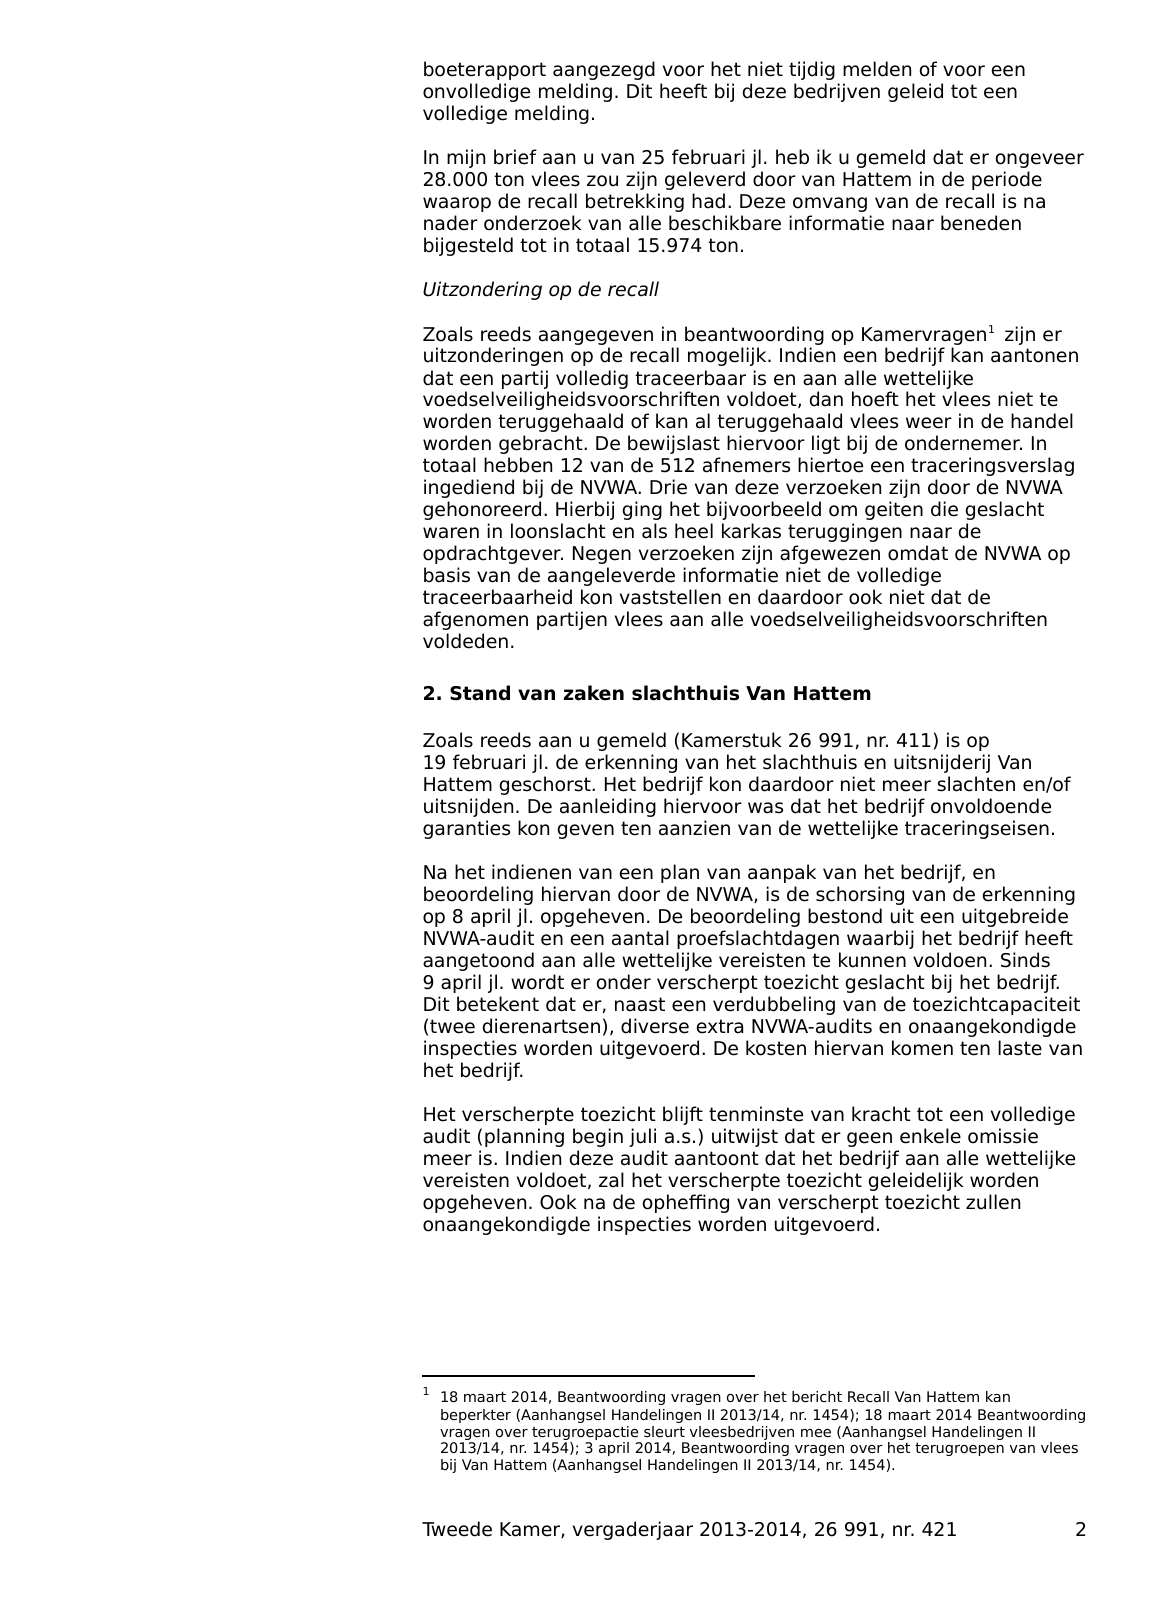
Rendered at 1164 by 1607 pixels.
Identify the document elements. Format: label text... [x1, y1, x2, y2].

text boeterapport aangezegd voor het niet tijdig melden of voor een onvolledige melding. Dit heeft bij deze bedrijven geleid tot een volledige melding. [422, 59, 1087, 125]
text In mijn brief aan u van 25 februari jl. heb ik u gemeld dat er ongeveer 28.000 ton vlees zou zijn geleverd door van Hattem in de periode waarop de recall betrekking had. Deze omvang van de recall is na nader onderzoek van alle beschikbare informatie naar beneden bijgesteld tot in totaal 15.974 ton. [422, 147, 1087, 257]
subtitle 2. Stand van zaken slachthuis Van Hattem [422, 683, 1087, 705]
text Na het indienen van een plan van aanpak van het bedrijf, en beoordeling hiervan door de NVWA, is de schorsing van de erkenning op 8 april jl. opgeheven. De beoordeling bestond uit een uitgebreide NVWA-audit en een aantal proefslachtdagen waarbij het bedrijf heeft aangetoond aan alle wettelijke vereisten te kunnen voldoen. Sinds 9 april jl. wordt er onder verscherpt toezicht geslacht bij het bedrijf. Dit betekent dat er, naast een verdubbeling van de toezichtcapaciteit (twee dierenartsen), diverse extra NVWA-audits en onaangekondigde inspecties worden uitgevoerd. De kosten hiervan komen ten laste van het bedrijf. [422, 862, 1087, 1082]
text Zoals reeds aan u gemeld (Kamerstuk 26 991, nr. 411) is op 19 februari jl. de erkenning van het slachthuis en uitsnijderij Van Hattem geschorst. Het bedrijf kon daardoor niet meer slachten en/of uitsnijden. De aanleiding hiervoor was dat het bedrijf onvoldoende garanties kon geven ten aanzien van de wettelijke traceringseisen. [422, 730, 1087, 840]
text 18 maart 2014, Beantwoording vragen over het bericht Recall Van Hattem kan beperkter (Aanhangsel Handelingen II 2013/14, nr. 1454); 18 maart 2014 Beantwoording vragen over terugroepactie sleurt vleesbedrijven mee (Aanhangsel Handelingen II 2013/14, nr. 1454); 3 april 2014, Beantwoording vragen over het terugroepen van vlees bij Van Hattem (Aanhangsel Handelingen II 2013/14, nr. 1454). [422, 1385, 1087, 1474]
text Zoals reeds aangegeven in beantwoording op Kamervragen zijn er uitzonderingen op de recall mogelijk. Indien een bedrijf kan aantonen dat een partij volledig traceerbaar is en aan alle wettelijke voedselveiligheidsvoorschriften voldoet, dan hoeft het vlees niet te worden teruggehaald of kan al teruggehaald vlees weer in de handel worden gebracht. De bewijslast hiervoor ligt bij de ondernemer. In totaal hebben 12 van de 512 afnemers hiertoe een traceringsverslag ingediend bij de NVWA. Drie van deze verzoeken zijn door de NVWA gehonoreerd. Hierbij ging het bijvoorbeeld om geiten die geslacht waren in loonslacht en als heel karkas teruggingen naar de opdrachtgever. Negen verzoeken zijn afgewezen omdat de NVWA op basis van de aangeleverde informatie niet de volledige traceerbaarheid kon vaststellen en daardoor ook niet dat de afgenomen partijen vlees aan alle voedselveiligheidsvoorschriften voldeden. [422, 323, 1087, 653]
subtitle Uitzondering op de recall [422, 279, 1087, 301]
text Het verscherpte toezicht blijft tenminste van kracht tot een volledige audit (planning begin juli a.s.) uitwijst dat er geen enkele omissie meer is. Indien deze audit aantoont dat het bedrijf aan alle wettelijke vereisten voldoet, zal het verscherpte toezicht geleidelijk worden opgeheven. Ook na de opheffing van verscherpt toezicht zullen onaangekondigde inspecties worden uitgevoerd. [422, 1104, 1087, 1236]
